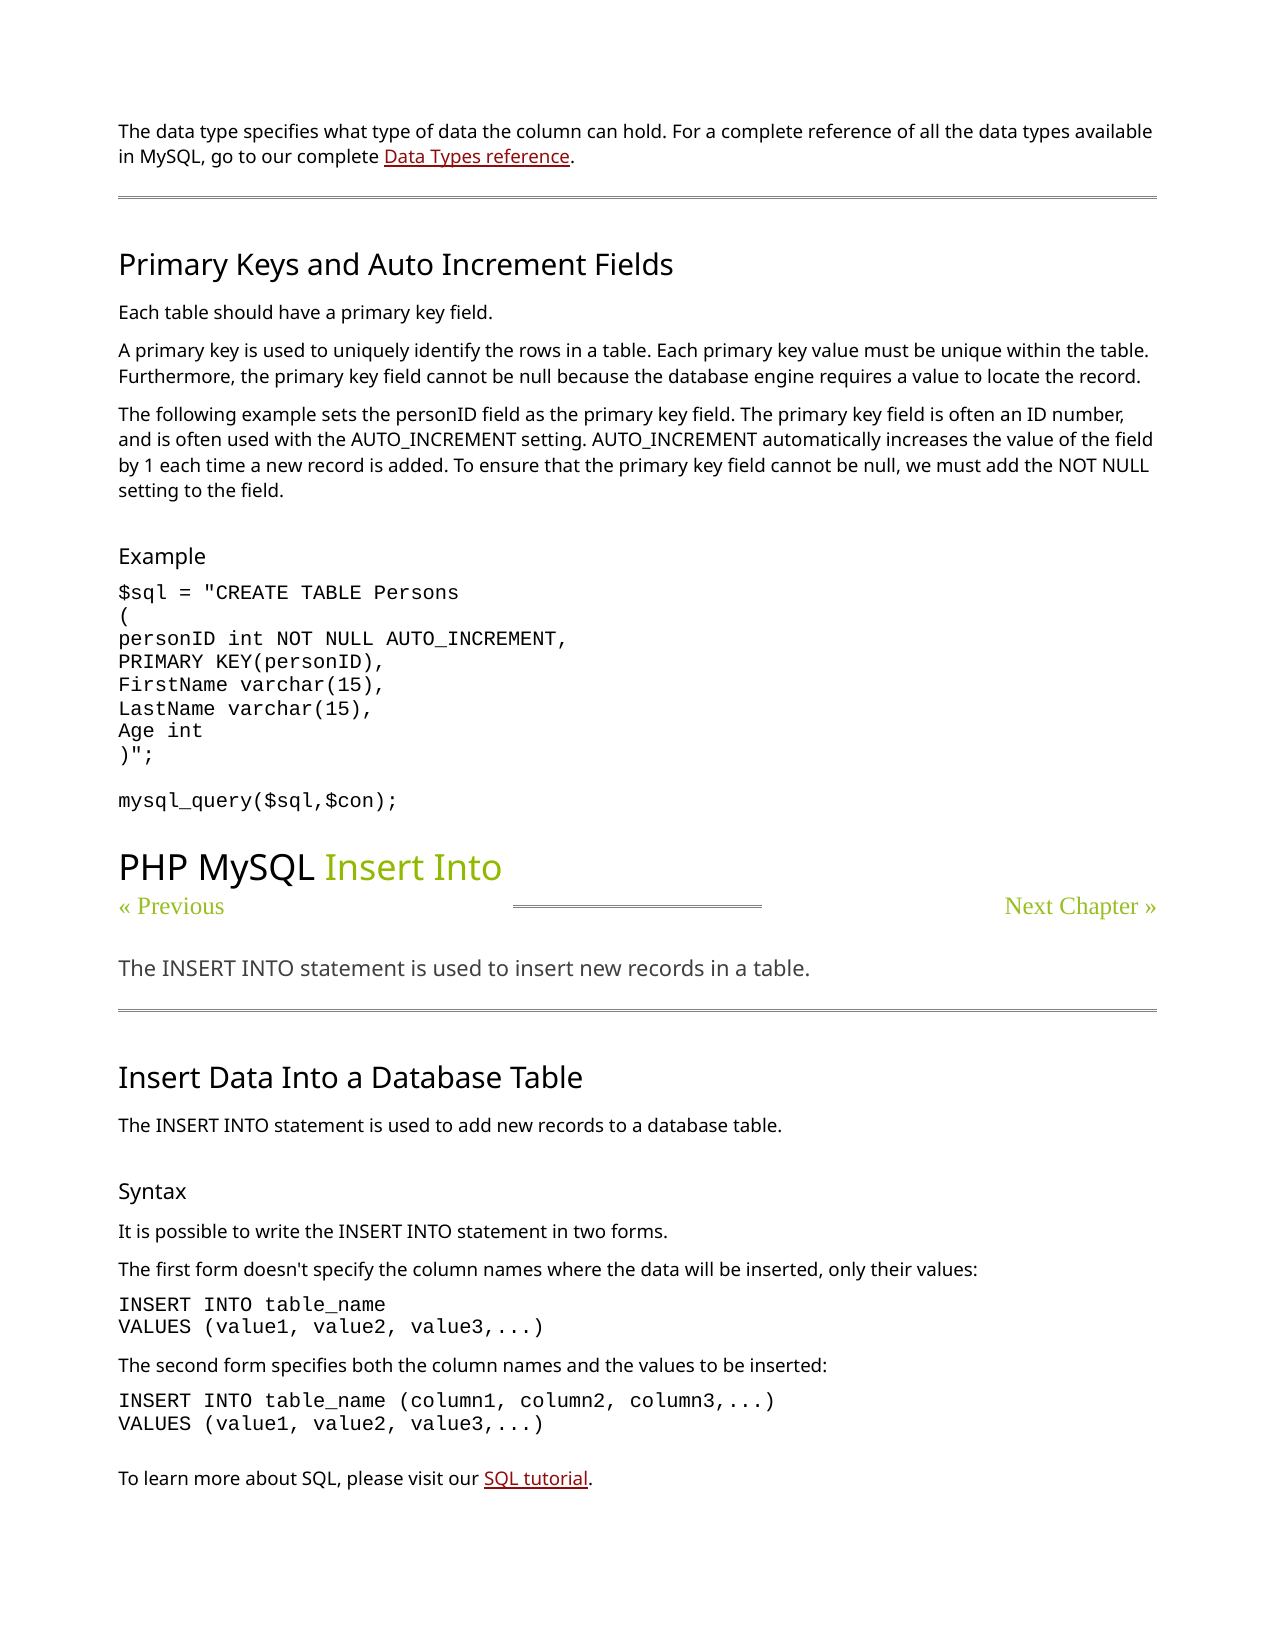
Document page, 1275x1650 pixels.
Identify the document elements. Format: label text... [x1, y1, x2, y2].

text A primary key is used to uniquely identify the rows in a table. Each primary key value must be unique within the table. Furthermore, the primary key field cannot be null because the database engine requires a value to locate the record. [118, 337, 1157, 388]
text The INSERT INTO statement is used to add new records to a database table. [118, 1113, 1157, 1138]
text INSERT INTO table_name VALUES (value1, value2, value3,...) [118, 1294, 1157, 1340]
text The first form doesn't specify the column names where the data will be inserted, only their values: [118, 1256, 1157, 1282]
subtitle Syntax [118, 1176, 1157, 1206]
text Each table should have a primary key field. [118, 299, 1157, 325]
text The data type specifies what type of data the column can hold. For a complete reference of all the data types available in MySQL, go to our complete Data Types reference. [118, 118, 1157, 169]
text The following example sets the personID field as the primary key field. The primary key field is often an ID number, and is often used with the AUTO_INCREMENT setting. AUTO_INCREMENT automatically increases the value of the field by 1 each time a new record is added. To ensure that the primary key field cannot be null, we must add the NOT NULL setting to the field. [118, 401, 1157, 503]
text The INSERT INTO statement is used to insert new records in a table. [118, 953, 1157, 982]
subtitle PHP MySQL Insert Into [118, 842, 1157, 891]
text The second form specifies both the column names and the values to be inserted: [118, 1353, 1157, 1378]
text $sql = "CREATE TABLE Persons ( personID int NOT NULL AUTO_INCREMENT, PRIMARY KEY(personID), FirstName varchar(15), LastName varchar(15), Age int )"; mysql_query($sql,$con); [118, 583, 1157, 813]
text Next Chapter » [762, 891, 1157, 919]
text INSERT INTO table_name (column1, column2, column3,...) VALUES (value1, value2, value3,...) [118, 1391, 1157, 1437]
text It is possible to write the INSERT INTO statement in two forms. [118, 1218, 1157, 1243]
text To learn more about SQL, please visit our SQL tutorial. [118, 1437, 1157, 1491]
subtitle Primary Keys and Auto Increment Fields [118, 243, 1157, 284]
subtitle Example [118, 541, 1157, 570]
text « Previous [118, 891, 513, 919]
subtitle Insert Data Into a Database Table [118, 1057, 1157, 1097]
